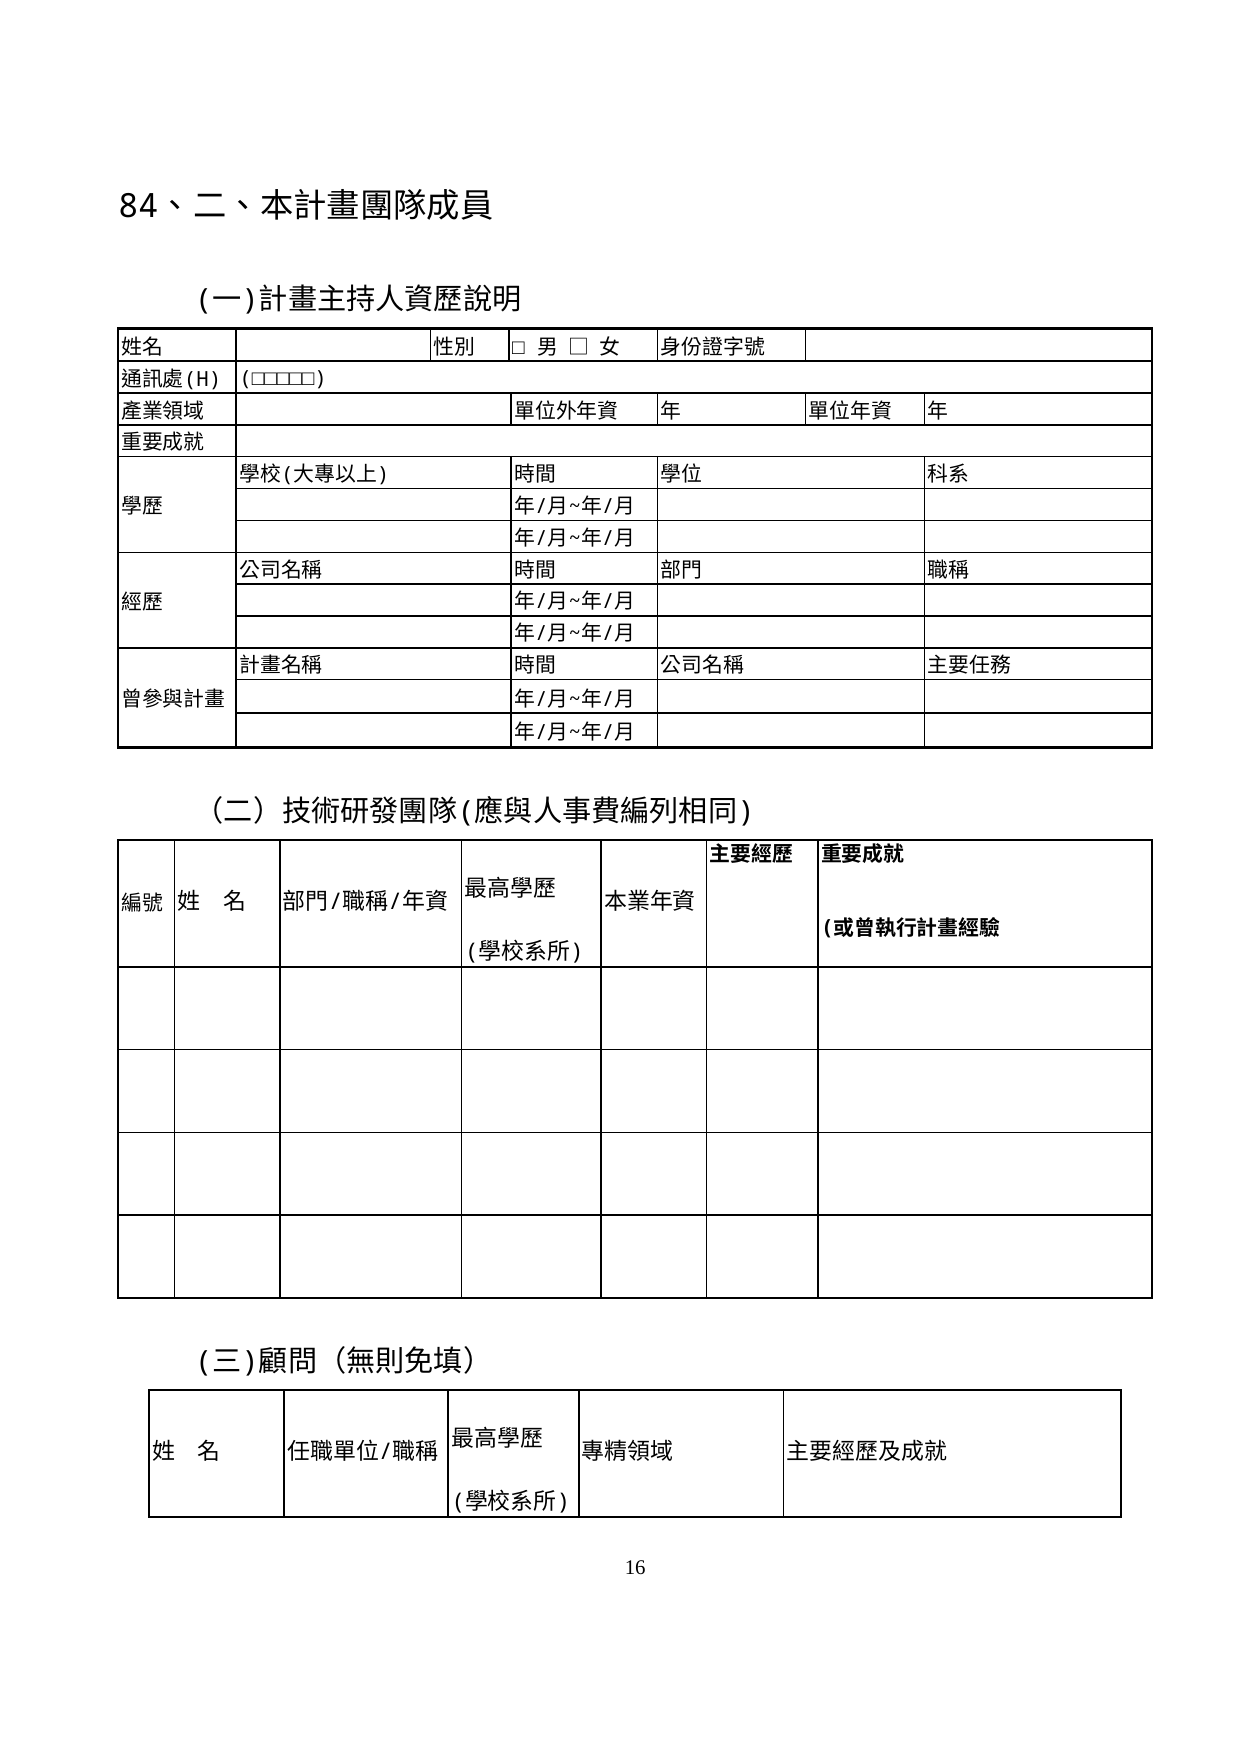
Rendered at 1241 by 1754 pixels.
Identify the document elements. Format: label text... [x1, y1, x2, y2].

table_cell [237, 394, 510, 424]
table_cell 通訊處(H) [119, 362, 235, 392]
table_header 姓 名 [150, 1391, 283, 1516]
table_header □ 男 □ 女 [510, 330, 657, 360]
table_cell [237, 714, 510, 746]
table_cell [925, 680, 1151, 712]
table_cell 年/月~年/月 [512, 617, 657, 647]
table_cell [237, 585, 510, 615]
table_cell [237, 521, 510, 551]
table_cell [658, 617, 924, 647]
table_cell [462, 1216, 600, 1297]
table_header 編號 [119, 841, 174, 966]
table_cell 職稱 [925, 553, 1151, 583]
table_cell 曾參與計畫 [119, 649, 235, 746]
table_cell [819, 1216, 1151, 1297]
table_cell [925, 714, 1151, 746]
table_cell [281, 1050, 461, 1132]
table_cell (□□□□□) [237, 362, 1151, 392]
table_cell [281, 1216, 461, 1297]
table_cell [658, 680, 924, 712]
table_cell [707, 1133, 817, 1214]
table_header 任職單位/職稱 [285, 1391, 447, 1516]
table_cell [462, 968, 600, 1049]
table_header 重要成就 (或曾執行計畫經驗 [819, 841, 1151, 966]
table_cell [819, 968, 1151, 1049]
table_cell [237, 617, 510, 647]
table_cell 科系 [925, 457, 1151, 488]
table_cell 時間 [512, 649, 657, 679]
table_cell 年 [925, 394, 1151, 424]
table_cell 學校(大專以上) [237, 457, 510, 488]
table_cell [925, 585, 1151, 615]
table_cell 時間 [512, 457, 657, 488]
table_cell 年/月~年/月 [512, 489, 657, 519]
table_cell [658, 489, 924, 519]
table_header 性別 [431, 330, 508, 360]
table_cell 經歷 [119, 553, 235, 647]
table_cell [175, 1216, 279, 1297]
subtitle 二、本計畫團隊成員 [118, 164, 1152, 227]
table_cell [175, 1050, 279, 1132]
table_cell 公司名稱 [237, 553, 510, 583]
table_cell [602, 968, 706, 1049]
table_cell [281, 968, 461, 1049]
table_cell [819, 1050, 1151, 1132]
table_cell [602, 1133, 706, 1214]
table_cell [237, 489, 510, 519]
table_cell 計畫名稱 [237, 649, 510, 679]
table_cell 單位外年資 [512, 394, 657, 424]
table_cell 產業領域 [119, 394, 235, 424]
table_cell 學歷 [119, 457, 235, 551]
table_cell 年/月~年/月 [512, 714, 657, 746]
table_cell [281, 1133, 461, 1214]
table_cell 年/月~年/月 [512, 680, 657, 712]
table_cell [462, 1050, 600, 1132]
table_cell 主要任務 [925, 649, 1151, 679]
table_cell [819, 1133, 1151, 1214]
table_cell [707, 1216, 817, 1297]
table_cell 重要成就 [119, 426, 235, 456]
table_cell [658, 521, 924, 551]
table_cell [237, 680, 510, 712]
table_cell [925, 617, 1151, 647]
table_header 身份證字號 [658, 330, 805, 360]
subtitle （二）技術研發團隊(應與人事費編列相同) [194, 767, 1152, 830]
table_cell [119, 1050, 174, 1132]
table_header 專精領域 [580, 1391, 783, 1516]
table_header 姓名 [119, 330, 235, 360]
table_header [237, 330, 430, 360]
table_cell [707, 1050, 817, 1132]
table_header [806, 330, 1151, 360]
table_cell [658, 714, 924, 746]
table_cell [658, 585, 924, 615]
table_cell [602, 1216, 706, 1297]
table_cell 單位年資 [806, 394, 924, 424]
table_cell 學位 [658, 457, 924, 488]
table_cell [707, 968, 817, 1049]
table_cell 年/月~年/月 [512, 585, 657, 615]
table_cell 年/月~年/月 [512, 521, 657, 551]
table_cell [462, 1133, 600, 1214]
table_cell [175, 968, 279, 1049]
table_cell 公司名稱 [658, 649, 924, 679]
table_cell [602, 1050, 706, 1132]
table_header 姓 名 [175, 841, 279, 966]
subtitle (三)顧問（無則免填） [194, 1317, 1152, 1380]
table_header 本業年資 [602, 841, 706, 966]
table_cell [119, 968, 174, 1049]
table_cell [119, 1133, 174, 1214]
table_header 最高學歷 (學校系所) [462, 841, 600, 966]
table_cell 年 [658, 394, 805, 424]
table_cell [925, 489, 1151, 519]
table_cell [119, 1216, 174, 1297]
subtitle (一)計畫主持人資歷說明 [194, 255, 1152, 318]
table_cell [175, 1133, 279, 1214]
table_header 主要經歷 [707, 841, 817, 966]
table_cell 時間 [512, 553, 657, 583]
table_header 部門/職稱/年資 [281, 841, 461, 966]
table_header 主要經歷及成就 [784, 1391, 1120, 1516]
table_cell [925, 521, 1151, 551]
table_cell [237, 426, 1151, 456]
table_cell 部門 [658, 553, 924, 583]
table_header 最高學歷 (學校系所) [449, 1391, 578, 1516]
